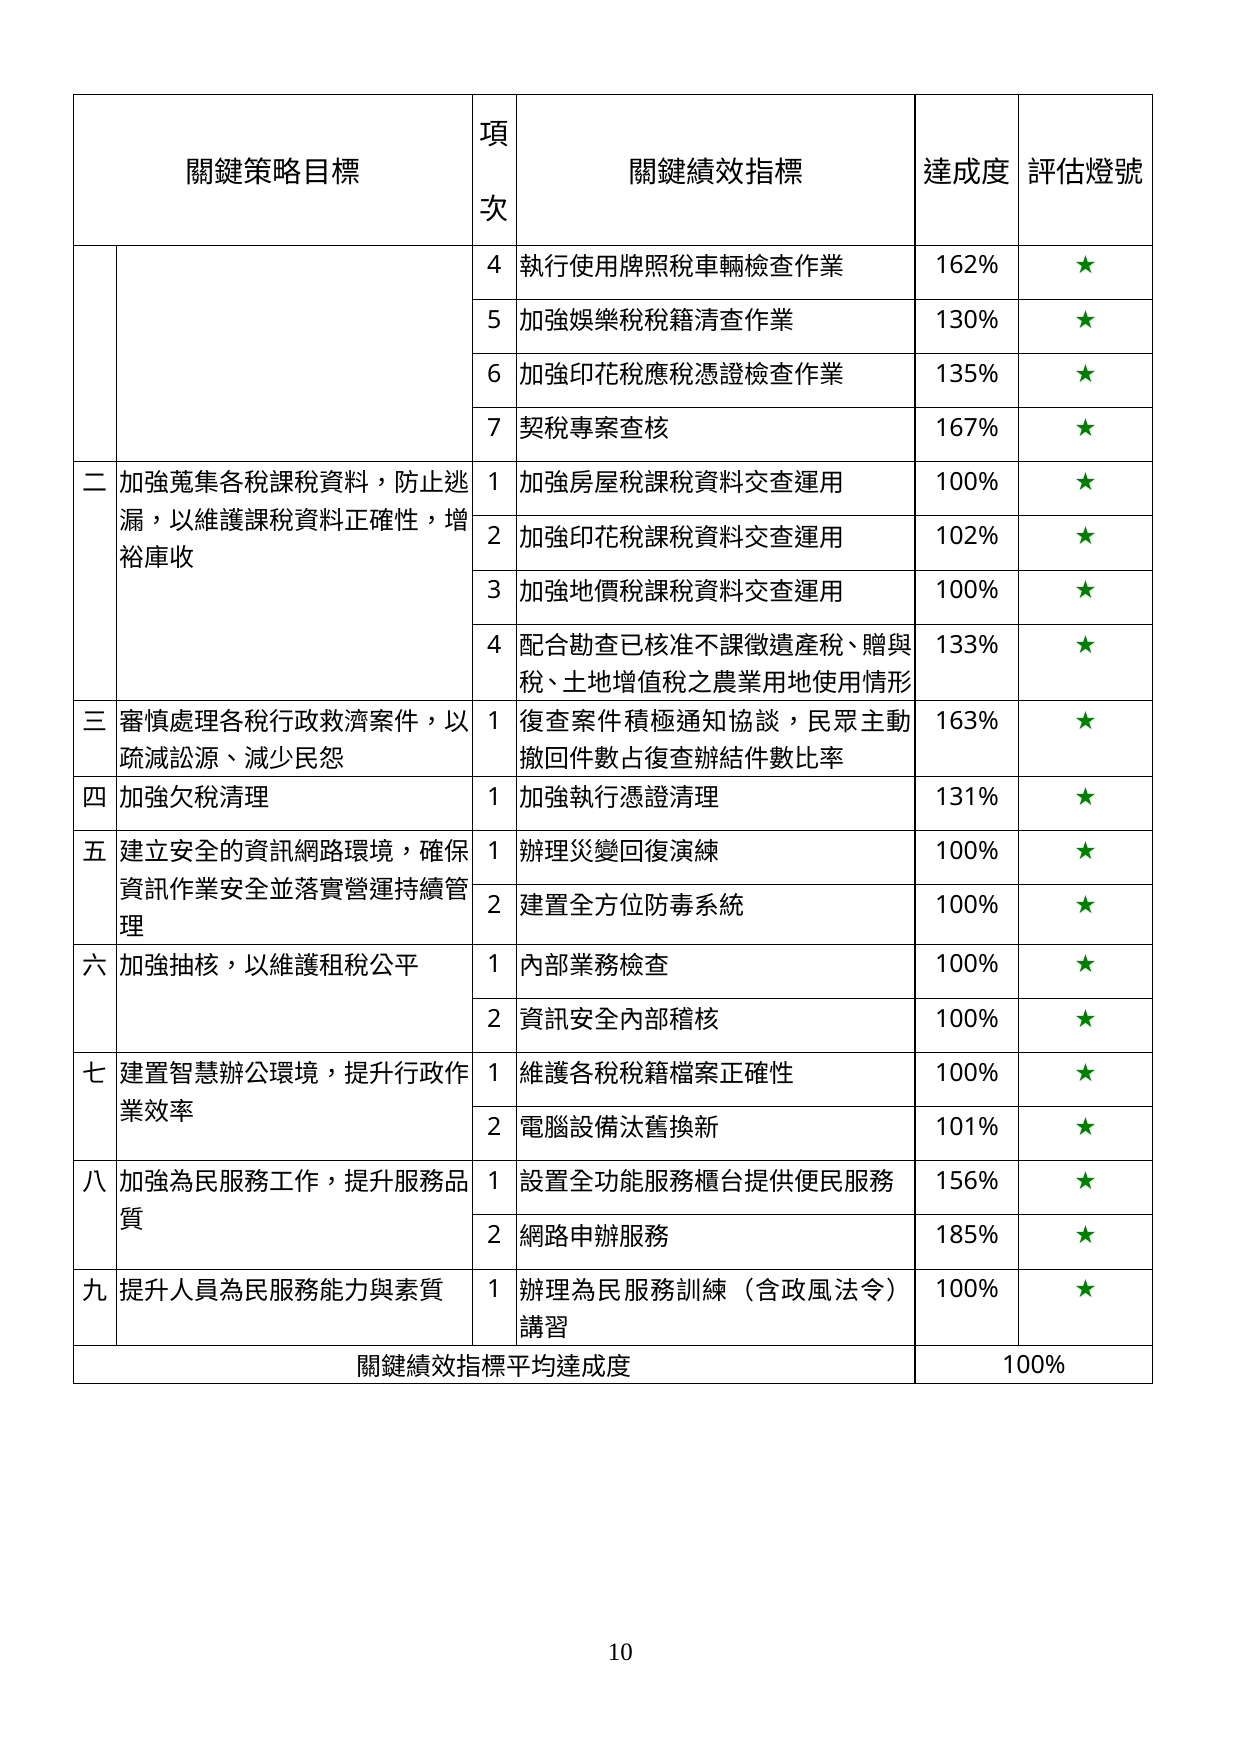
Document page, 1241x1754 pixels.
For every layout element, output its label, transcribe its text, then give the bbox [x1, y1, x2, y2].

table_cell ★ [1019, 408, 1152, 461]
table_cell 七 [74, 1053, 116, 1160]
table_cell 配合勘查已核准不課徵遺產稅、贈與稅、土地增值稅之農業用地使用情形 [517, 625, 914, 700]
table_cell 加強房屋稅課稅資料交查運用 [517, 462, 914, 515]
table_cell 加強地價稅課稅資料交查運用 [517, 571, 914, 624]
table_cell 101% [916, 1107, 1018, 1160]
table_cell 1 [473, 1270, 516, 1344]
table_header 關鍵績效指標 [517, 95, 914, 244]
table_cell 4 [473, 625, 516, 700]
table_cell 2 [473, 1215, 516, 1268]
table_cell 九 [74, 1270, 116, 1344]
table_cell 1 [473, 701, 516, 776]
table_cell 2 [473, 1107, 516, 1160]
table_cell 131% [916, 777, 1018, 830]
table_cell 建立安全的資訊網路環境，確保資訊作業安全並落實營運持續管理 [117, 831, 472, 943]
table_cell 二 [74, 462, 116, 700]
table_cell 關鍵績效指標平均達成度 [74, 1346, 914, 1383]
table_cell ★ [1019, 1053, 1152, 1106]
table_cell ★ [1019, 999, 1152, 1052]
table_cell 133% [916, 625, 1018, 700]
table_cell 5 [473, 300, 516, 353]
table_header 關鍵策略目標 [74, 95, 472, 244]
table_cell 1 [473, 1053, 516, 1106]
table_cell 四 [74, 777, 116, 830]
table_cell 6 [473, 354, 516, 407]
table_cell 2 [473, 885, 516, 943]
table_cell 加強為民服務工作，提升服務品質 [117, 1161, 472, 1268]
table_cell 156% [916, 1161, 1018, 1214]
table_cell 100% [916, 945, 1018, 998]
table_cell 設置全功能服務櫃台提供便民服務 [517, 1161, 914, 1214]
table_cell 1 [473, 777, 516, 830]
table_cell 130% [916, 300, 1018, 353]
table_cell 100% [916, 885, 1018, 943]
table_cell ★ [1019, 354, 1152, 407]
table_cell 100% [916, 999, 1018, 1052]
table_cell ★ [1019, 516, 1152, 569]
table_cell 加強印花稅應稅憑證檢查作業 [517, 354, 914, 407]
table_cell 執行使用牌照稅車輛檢查作業 [517, 246, 914, 299]
table_cell 提升人員為民服務能力與素質 [117, 1270, 472, 1344]
table_cell 100% [916, 1270, 1018, 1344]
table_cell 建置全方位防毒系統 [517, 885, 914, 943]
table_cell 3 [473, 571, 516, 624]
table_cell 1 [473, 831, 516, 884]
table_cell 五 [74, 831, 116, 943]
table_cell 內部業務檢查 [517, 945, 914, 998]
table_cell 1 [473, 462, 516, 515]
table_cell 加強娛樂稅稅籍清查作業 [517, 300, 914, 353]
table_cell 1 [473, 1161, 516, 1214]
table_cell ★ [1019, 571, 1152, 624]
table_cell 185% [916, 1215, 1018, 1268]
table_cell ★ [1019, 777, 1152, 830]
table_cell 辦理為民服務訓練（含政風法令）講習 [517, 1270, 914, 1344]
table_cell 復查案件積極通知協談，民眾主動撤回件數占復查辦結件數比率 [517, 701, 914, 776]
table_cell ★ [1019, 1215, 1152, 1268]
table_cell 契稅專案查核 [517, 408, 914, 461]
table_header 評估燈號 [1019, 95, 1152, 244]
table_cell 100% [916, 831, 1018, 884]
table_header 項次 [473, 95, 516, 244]
table_cell 7 [473, 408, 516, 461]
table_cell ★ [1019, 462, 1152, 515]
table_cell 162% [916, 246, 1018, 299]
table_cell 建置智慧辦公環境，提升行政作業效率 [117, 1053, 472, 1160]
table_cell 2 [473, 516, 516, 569]
table_cell ★ [1019, 1161, 1152, 1214]
table_cell 審慎處理各稅行政救濟案件，以疏減訟源、減少民怨 [117, 701, 472, 776]
table_cell 100% [916, 571, 1018, 624]
table_cell ★ [1019, 300, 1152, 353]
table_cell 加強抽核，以維護租稅公平 [117, 945, 472, 1052]
table_cell ★ [1019, 246, 1152, 299]
table_cell ★ [1019, 625, 1152, 700]
table_cell 八 [74, 1161, 116, 1268]
table_cell ★ [1019, 945, 1152, 998]
table_cell 102% [916, 516, 1018, 569]
table_cell 辦理災變回復演練 [517, 831, 914, 884]
table_cell ★ [1019, 701, 1152, 776]
table_cell 2 [473, 999, 516, 1052]
table_cell 1 [473, 945, 516, 998]
table_cell 三 [74, 701, 116, 776]
table_cell 加強蒐集各稅課稅資料，防止逃漏，以維護課稅資料正確性，增裕庫收 [117, 462, 472, 700]
table_cell 加強執行憑證清理 [517, 777, 914, 830]
table_cell 六 [74, 945, 116, 1052]
table_cell 維護各稅稅籍檔案正確性 [517, 1053, 914, 1106]
table_cell 網路申辦服務 [517, 1215, 914, 1268]
table_cell 135% [916, 354, 1018, 407]
table_header 達成度 [916, 95, 1018, 244]
table_cell 163% [916, 701, 1018, 776]
table_cell 資訊安全內部稽核 [517, 999, 914, 1052]
table_cell 167% [916, 408, 1018, 461]
table_cell ★ [1019, 831, 1152, 884]
table_cell 電腦設備汰舊換新 [517, 1107, 914, 1160]
table_cell 100% [916, 1053, 1018, 1106]
table_cell ★ [1019, 1270, 1152, 1344]
table_cell [74, 246, 116, 461]
table_cell 加強印花稅課稅資料交查運用 [517, 516, 914, 569]
table_cell [117, 246, 472, 461]
table_cell 100% [916, 462, 1018, 515]
table_cell 4 [473, 246, 516, 299]
table_cell 100% [916, 1346, 1152, 1383]
table_cell ★ [1019, 885, 1152, 943]
table_cell 加強欠稅清理 [117, 777, 472, 830]
table_cell ★ [1019, 1107, 1152, 1160]
